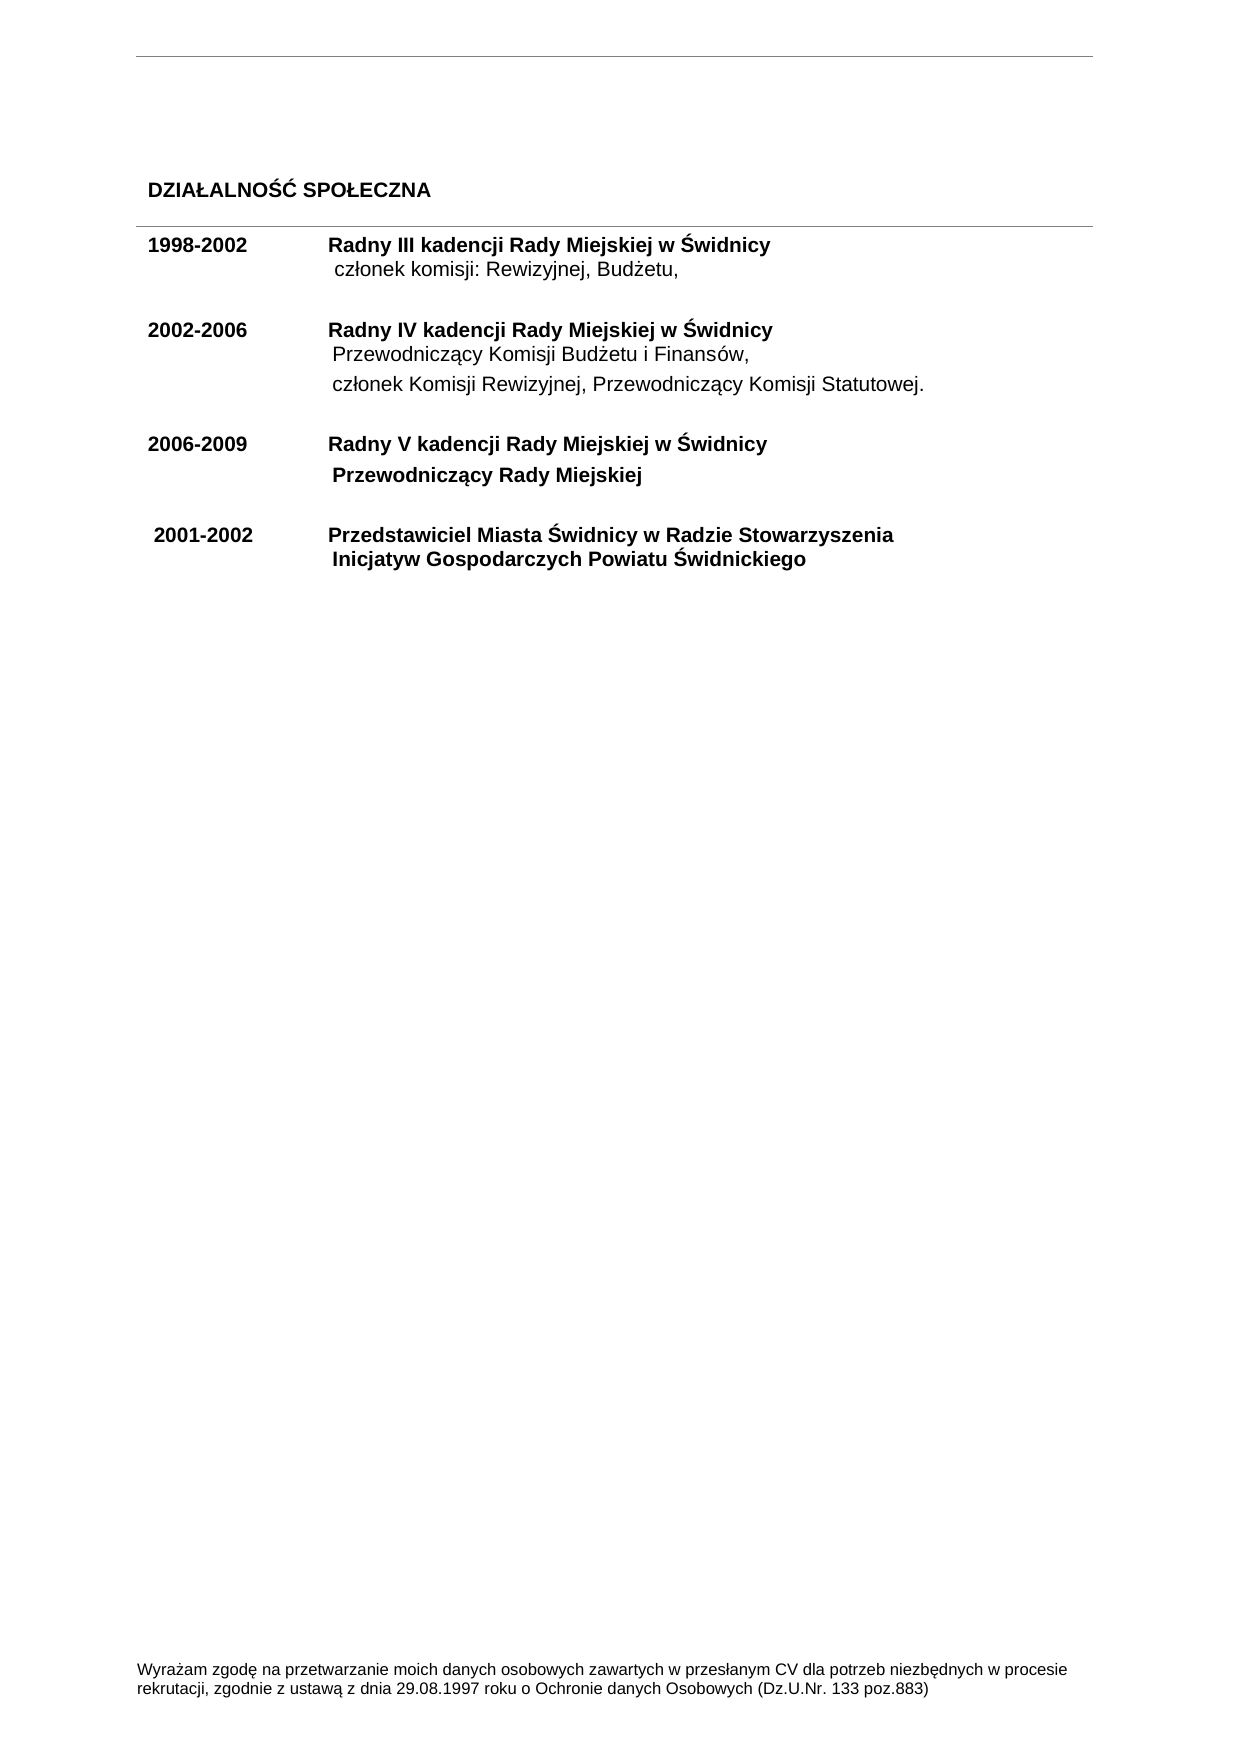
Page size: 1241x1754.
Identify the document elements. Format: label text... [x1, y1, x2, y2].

table_cell 1998-2002 Radny III kadencji Rady Miejskiej w Świdnicy członek komisji: Rewizyjnej, Budżetu, 2002-2006 Radny IV kadencji Rady Miejskiej w Świdnicy Przewodniczący Komisji Budżetu i Finansów, członek Komisji Rewizyjnej, Przewodniczący Komisji Statutowej. 2006-2009 Radny V kadencji Rady Miejskiej w Świdnicy Przewodniczący Rady Miejskiej 2001-2002 Przedstawiciel Miasta Świdnicy w Radzie Stowarzyszenia Inicjatyw Gospodarczych Powiatu Świdnickiego [136, 227, 1093, 595]
table_cell [136, 57, 364, 153]
table_cell DZIAŁALNOŚĆ SPOŁECZNA [136, 154, 1093, 226]
table_cell [365, 57, 1093, 153]
table_cell [136, 596, 1093, 631]
